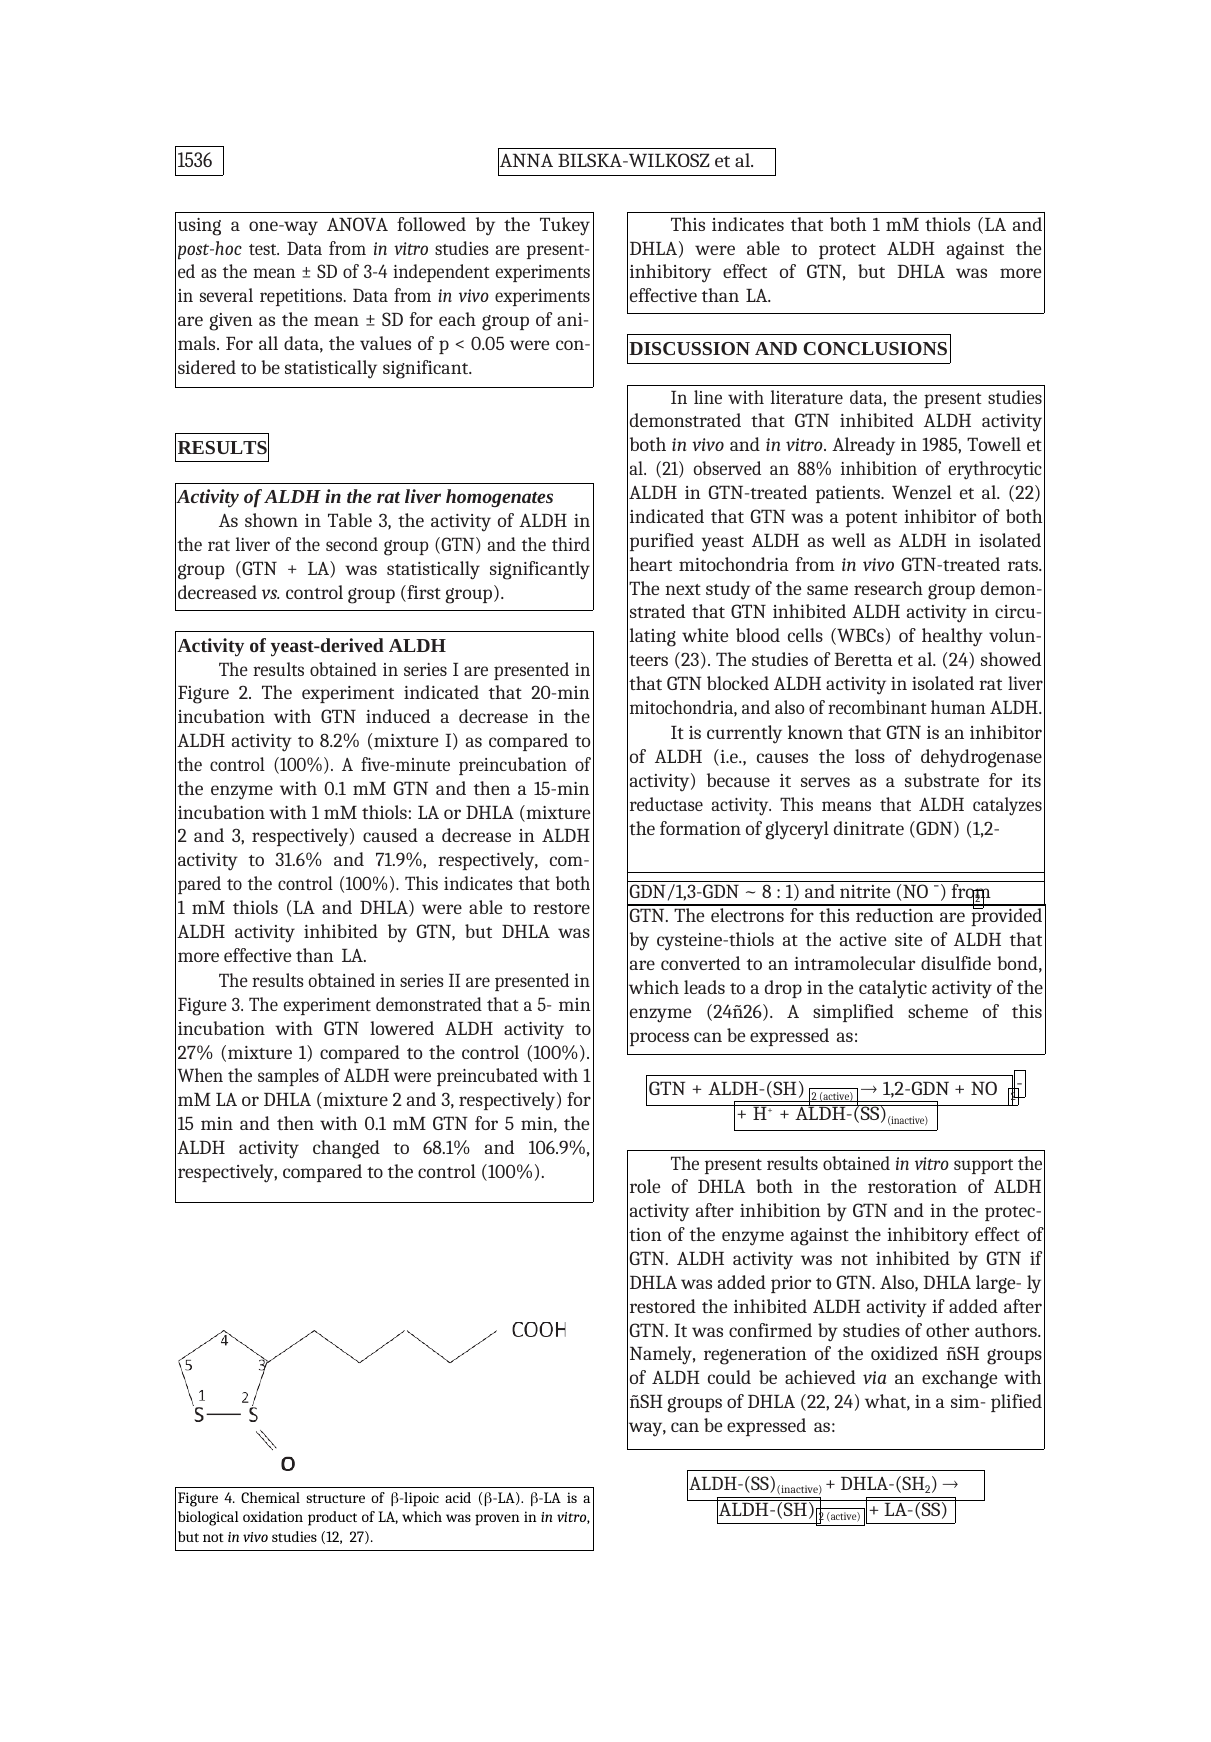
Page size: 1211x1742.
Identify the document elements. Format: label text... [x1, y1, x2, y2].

text Figure 4. Chemical structure of -lipoic acid (-LA). -LA is a biological oxidation product of LA, which was proven in in vitro, but not in vivo studies (12, 27). [177, 1489, 591, 1546]
text In line with literature data, the present studies demonstrated that GTN inhibited ALDH activity both in vivo and in vitro. Already in 1985, Towell et al. (21) observed an 88% inhibition of erythrocytic ALDH in GTN-treated patients. Wenzel et al. (22) indicated that GTN was a potent inhibitor of both purified yeast ALDH as well as ALDH in isolated heart mitochondria from in vivo GTN-treated rats. The next study of the same research group demon- strated that GTN inhibited ALDH activity in circu- lating white blood cells (WBCs) of healthy volun- teers (23). The studies of Beretta et al. (24) showed that GTN blocked ALDH activity in isolated rat liver mitochondria, and also of recombinant human ALDH. [629, 386, 1042, 719]
text Activity of ALDH in the rat liver homogenates [177, 485, 592, 508]
text DISCUSSION AND CONCLUSIONS [629, 337, 949, 360]
text 2 (active) [819, 1510, 864, 1523]
text This indicates that both 1 mM thiols (LA and DHLA) were able to protect ALDH against the inhibitory effect of GTN, but DHLA was more effective than LA. [629, 213, 1042, 308]
text - [1016, 1072, 1025, 1094]
text As shown in Table 3, the activity of ALDH in the rat liver of the second group (GTN) and the third group (GTN + LA) was statistically significantly decreased vs. control group (first group). [177, 510, 591, 604]
picture [512, 1322, 566, 1337]
text Activity of yeast-derived ALDH [177, 634, 592, 656]
text GTN. The electrons for this reduction are provided by cysteine-thiols at the active site of ALDH that are converted to an intramolecular disulfide bond, which leads to a drop in the catalytic activity of the enzyme (24ñ26). A simplified scheme of this process can be expressed as: [629, 905, 1043, 1047]
text It is currently known that GTN is an inhibitor of ALDH (i.e., causes the loss of dehydrogenase activity) because it serves as a substrate for its reductase activity. This means that ALDH catalyzes the formation of glyceryl dinitrate (GDN) (1,2- [629, 722, 1042, 840]
text 1536 [177, 148, 223, 173]
text 2 (active) [811, 1090, 857, 1101]
text The results obtained in series II are presented in Figure 3. The experiment demonstrated that a 5- min incubation with GTN lowered ALDH activity to 27% (mixture 1) compared to the control (100%). When the samples of ALDH were preincubated with 1 mM LA or DHLA (mixture 2 and 3, respectively) for 15 min and then with 0.1 mM GTN for 5 min, the ALDH activity changed to 68.1% and 106.9%, respectively, compared to the control (100%). [177, 970, 591, 1183]
text The results obtained in series I are presented in Figure 2. The experiment indicated that 20-min incubation with GTN induced a decrease in the ALDH activity to 8.2% (mixture I) as compared to the control (100%). A five-minute preincubation of the enzyme with 0.1 mM GTN and then a 15-min incubation with 1 mM thiols: LA or DHLA (mixture 2 and 3, respectively) caused a decrease in ALDH activity to 31.6% and 71.9%, respectively, com- pared to the control (100%). This indicates that both 1 mM thiols (LA and DHLA) were able to restore ALDH activity inhibited by GTN, but DHLA was more effective than LA. [177, 658, 591, 967]
picture [178, 1330, 497, 1471]
text + LA-(SS) [868, 1498, 954, 1521]
text ALDH-(SH) [719, 1498, 820, 1521]
text The present results obtained in vitro support the role of DHLA both in the restoration of ALDH activity after inhibition by GTN and in the protec- tion of the enzyme against the inhibitory effect of GTN. ALDH activity was not inhibited by GTN if DHLA was added prior to GTN. Also, DHLA large- ly restored the inhibited ALDH activity if added after GTN. It was confirmed by studies of other authors. Namely, regeneration of the oxidized ñSH groups of ALDH could be achieved via an exchange with ñSH groups of DHLA (22, 24) what, in a sim- plified way, can be expressed as: [629, 1152, 1042, 1437]
text 2 [1011, 1090, 1018, 1103]
text ALDH-(SS)(inactive) + DHLA-(SH2)  [689, 1472, 984, 1497]
text ANNA BILSKA-WILKOSZ et al. [499, 150, 775, 172]
text + H+ + ALDH-(SS)(inactive) [736, 1103, 937, 1127]
text GDN/1,3-GDN ~ 8 : 1) and nitrite (NO -) from [629, 874, 1044, 903]
text using a one-way ANOVA followed by the Tukey post-hoc test. Data from in vitro studies are present- ed as the mean ± SD of 3-4 independent experiments in several repetitions. Data from in vivo experiments are given as the mean ± SD for each group of ani- mals. For all data, the values of p < 0.05 were con- sidered to be statistically significant. [177, 213, 591, 379]
text 2 [975, 892, 983, 904]
text RESULTS [177, 436, 267, 459]
text GTN + ALDH-(SH)  1,2-GDN + NO [649, 1077, 1012, 1101]
